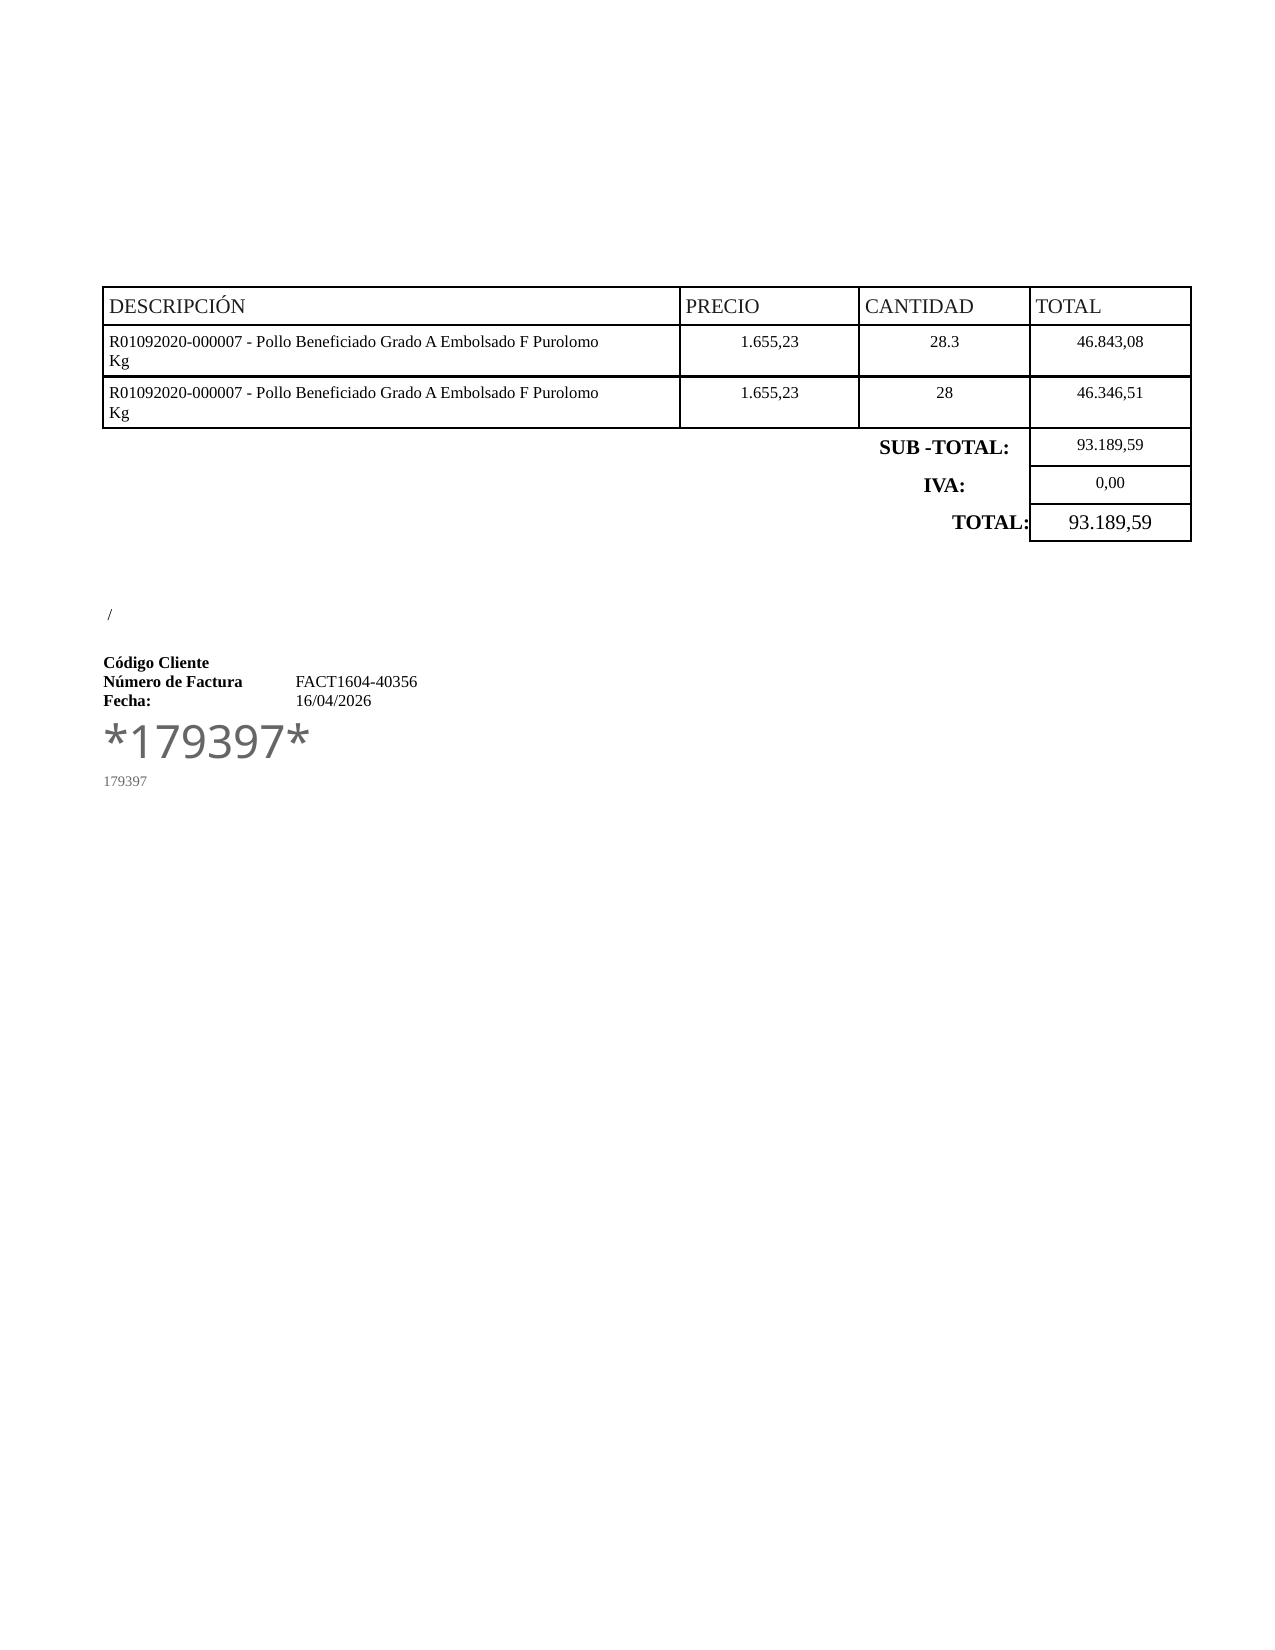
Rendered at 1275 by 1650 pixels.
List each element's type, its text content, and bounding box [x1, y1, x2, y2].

table_header [103, 542, 858, 566]
table_header TOTAL [1031, 288, 1190, 323]
table_cell 28 [860, 378, 1029, 427]
text *179397* [103, 710, 1137, 772]
table_cell Fecha: [103, 691, 295, 710]
table_cell R01092020-000007 - Pollo Beneficiado Grado A Embolsado F Purolomo Kg [104, 326, 679, 375]
table_cell FACT1604-40356 [295, 672, 517, 691]
table_cell 46.843,08 [1031, 326, 1190, 375]
table_header DESCRIPCIÓN [104, 288, 679, 323]
table_cell 46.346,51 [1031, 378, 1190, 427]
table_cell SUB -TOTAL: [859, 429, 1029, 465]
table_cell TOTAL: [859, 503, 1029, 540]
table_cell 1.655,23 [681, 326, 858, 375]
table_cell 93.189,59 [1031, 505, 1190, 540]
text 179397 [103, 772, 1137, 789]
table_cell 28.3 [860, 326, 1029, 375]
table_header [295, 653, 517, 672]
table_cell [103, 566, 858, 585]
table_cell 0,00 [1031, 467, 1190, 502]
table_header CANTIDAD [860, 288, 1029, 323]
table_header PRECIO [681, 288, 858, 323]
table_cell [103, 429, 859, 540]
table_cell [103, 585, 858, 604]
table_cell IVA: [859, 465, 1029, 502]
table_cell 1.655,23 [681, 378, 858, 427]
table_cell / [103, 605, 858, 624]
table_cell Número de Factura [103, 672, 295, 691]
table_header Código Cliente [103, 653, 295, 672]
table_cell 16/04/2026 [295, 691, 517, 710]
table_cell R01092020-000007 - Pollo Beneficiado Grado A Embolsado F Purolomo Kg [104, 378, 679, 427]
table_cell 93.189,59 [1031, 429, 1190, 465]
